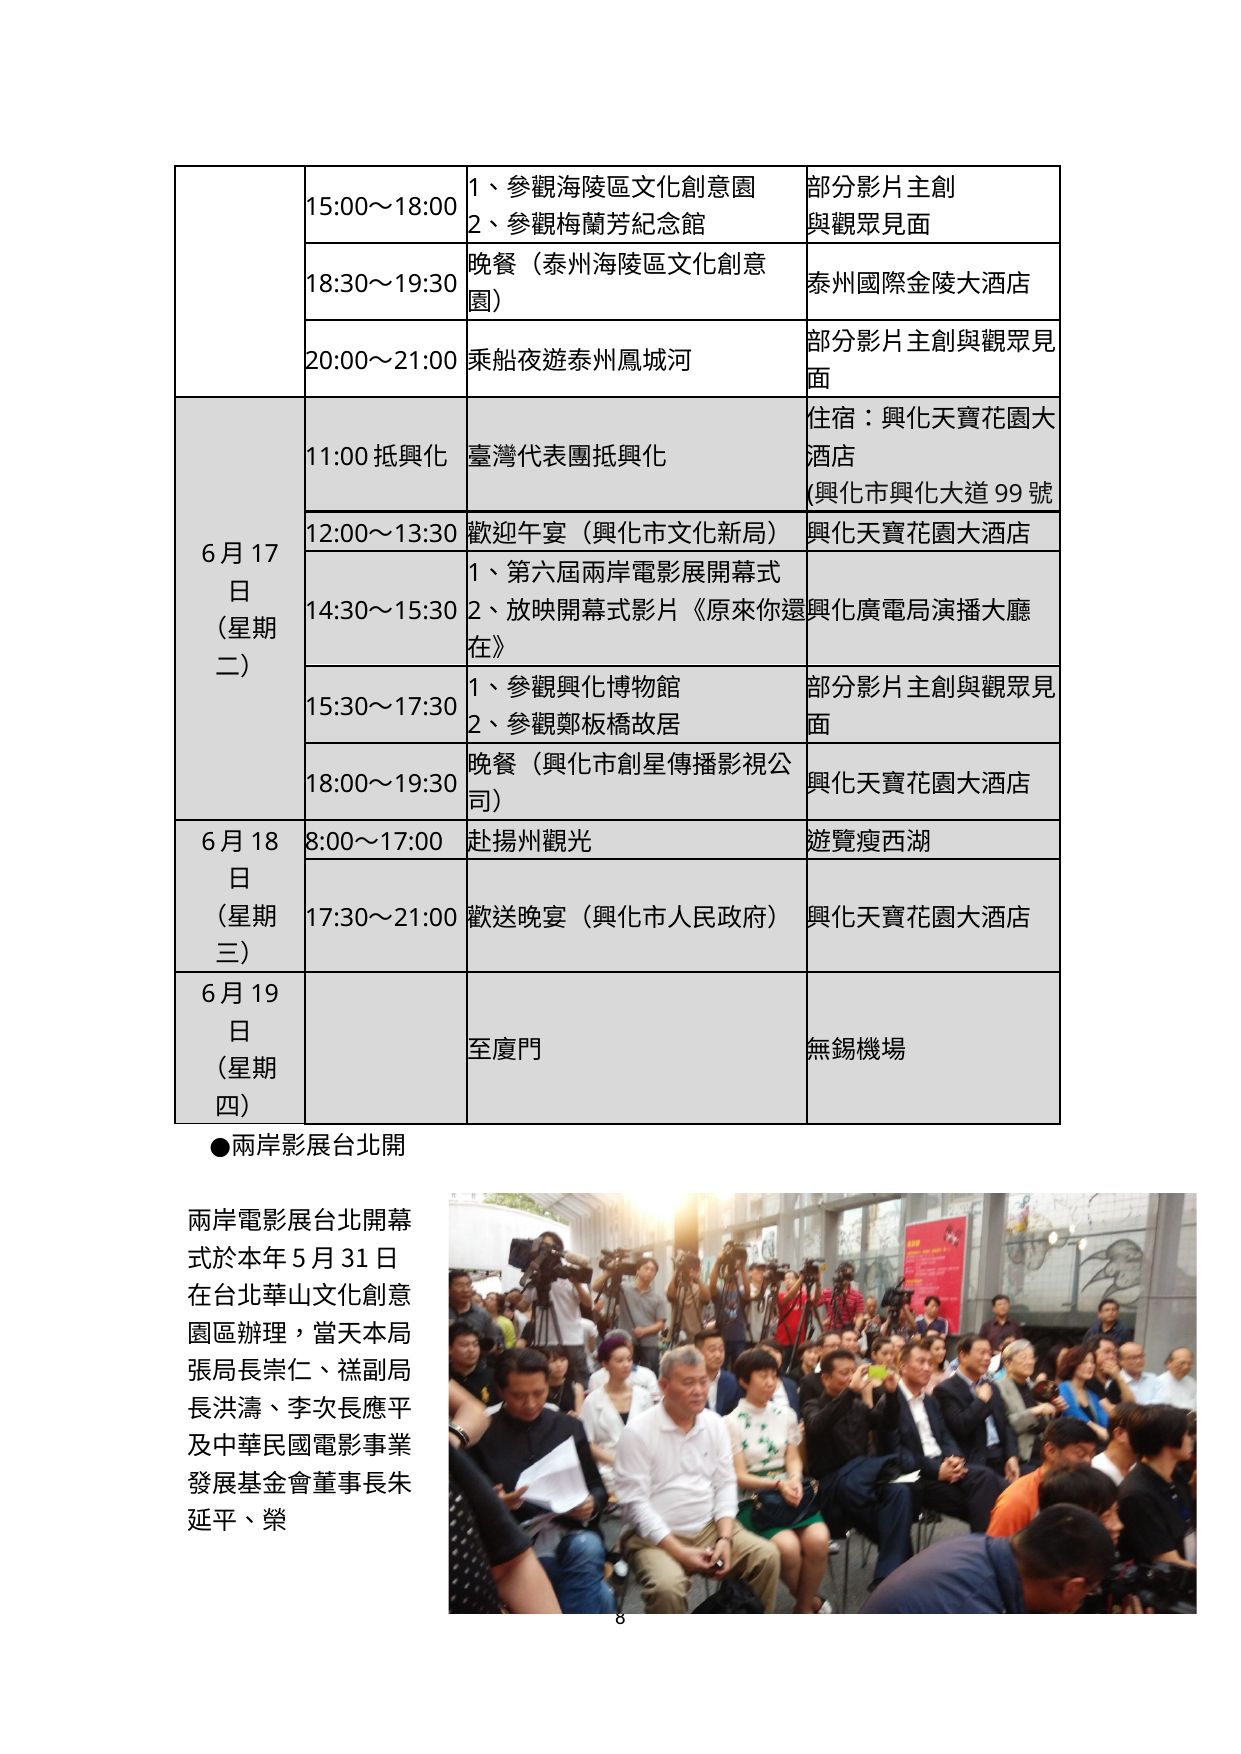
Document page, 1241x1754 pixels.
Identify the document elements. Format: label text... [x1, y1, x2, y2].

table_cell 興化天寶花園大酒店 [808, 860, 1059, 971]
table_cell 臺灣代表團抵興化 [468, 398, 806, 510]
table_cell 18:00～19:30 [306, 744, 466, 819]
table_cell 15:00～18:00 [306, 167, 466, 242]
table_cell 1、參觀海陵區文化創意園 2、參觀梅蘭芳紀念館 [468, 167, 806, 242]
table_cell 遊覽瘦西湖 [808, 821, 1059, 858]
table_cell 11:00抵興化 [306, 398, 466, 510]
text 兩岸電影展台北開幕式於本年5月31日在台北華山文化創意園區辦理，當天本局張局長崇仁、禚副局長洪濤、李次長應平及中華民國電影事業發展基金會董事長朱延平、榮 [187, 1200, 448, 1537]
table_cell 12:00～13:30 [306, 513, 466, 550]
table_cell 部分影片主創與觀眾見面 [808, 667, 1059, 742]
text ●兩岸影展台北開幕式 [187, 1125, 1053, 1162]
table_cell 15:30～17:30 [306, 667, 466, 742]
table_cell 住宿：興化天寶花園大酒店 (興化市興化大道99號 [808, 398, 1059, 510]
table_cell 興化天寶花園大酒店 [808, 744, 1059, 819]
table_cell [176, 167, 304, 396]
table_cell 至廈門 [468, 973, 806, 1123]
table_cell 部分影片主創 與觀眾見面 [808, 167, 1059, 242]
table_cell 6月17日 （星期二） [176, 398, 304, 819]
table_cell [306, 973, 466, 1123]
table_cell 6月19日 （星期四） [176, 973, 304, 1123]
table_cell 無錫機場 [808, 973, 1059, 1123]
table_cell 1、參觀興化博物館 2、參觀鄭板橋故居 [468, 667, 806, 742]
table_cell 興化廣電局演播大廳 [808, 552, 1059, 664]
table_cell 晚餐（興化市創星傳播影視公司） [468, 744, 806, 819]
table_cell 14:30～15:30 [306, 552, 466, 664]
table_cell 晚餐（泰州海陵區文化創意園） [468, 244, 806, 319]
table_cell 赴揚州觀光 [468, 821, 806, 858]
table_cell 6月18日 （星期三） [176, 821, 304, 971]
table_cell 乘船夜遊泰州鳳城河 [468, 321, 806, 396]
table_cell 1、第六屆兩岸電影展開幕式 2、放映開幕式影片《原來你還在》 [468, 552, 806, 664]
table_cell 歡迎午宴（興化市文化新局） [468, 513, 806, 550]
table_cell 歡送晚宴（興化市人民政府） [468, 860, 806, 971]
table_cell 泰州國際金陵大酒店 [808, 244, 1059, 319]
table_cell 8:00～17:00 [306, 821, 466, 858]
table_cell 部分影片主創與觀眾見面 [808, 321, 1059, 396]
table_cell 20:00～21:00 [306, 321, 466, 396]
table_cell 興化天寶花園大酒店 [808, 513, 1059, 550]
picture [448, 1193, 1197, 1614]
table_cell 18:30～19:30 [306, 244, 466, 319]
table_cell 17:30～21:00 [306, 860, 466, 971]
